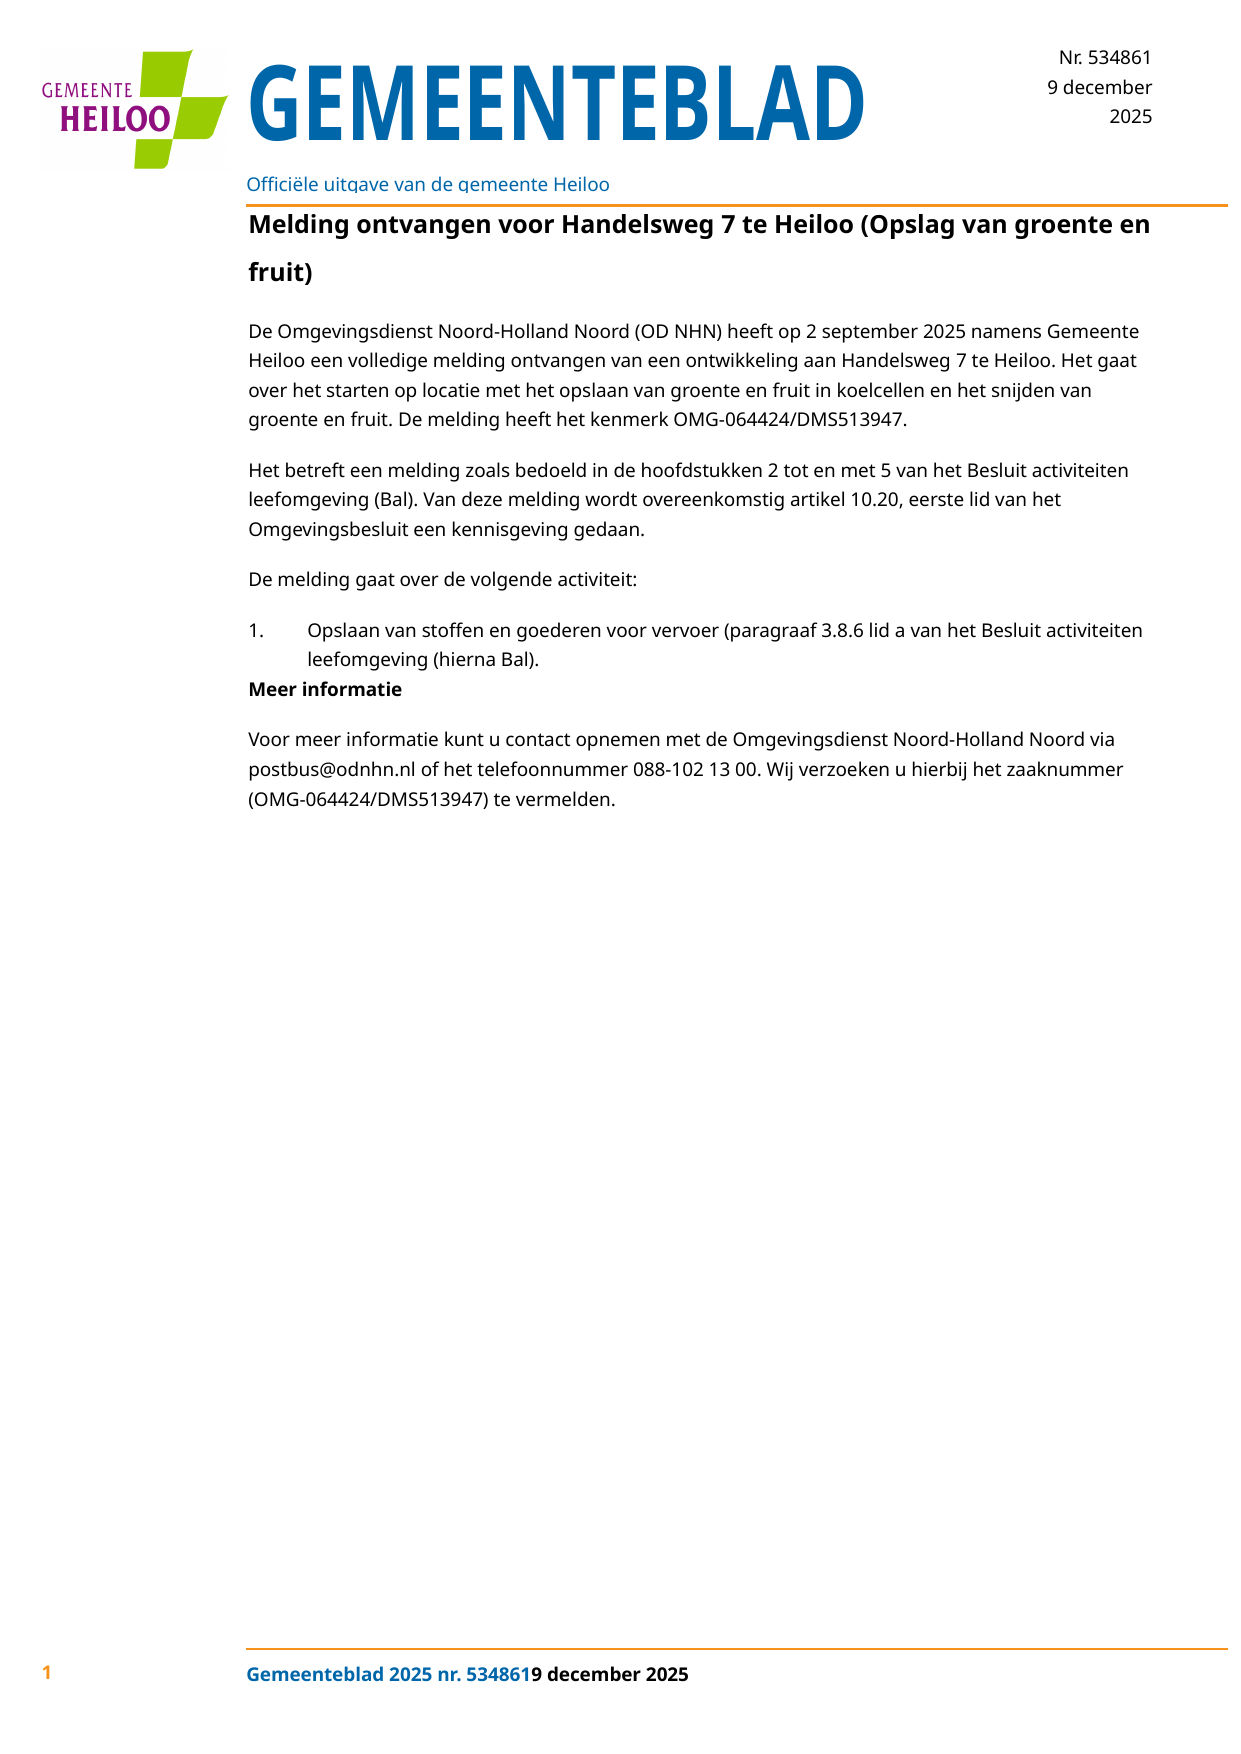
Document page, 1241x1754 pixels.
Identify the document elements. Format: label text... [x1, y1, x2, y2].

text Melding ontvangen voor Handelsweg 7 te Heiloo (Opslag van groente en fruit) [248, 207, 1152, 288]
text De Omgevingsdienst Noord-Holland Noord (OD NHN) heeft op 2 september 2025 namens Gemeente Heiloo een volledige melding ontvangen van een ontwikkeling aan Handelsweg 7 te Heiloo. Het gaat over het starten op locatie met het opslaan van groente en fruit in koelcellen en het snijden van groente en fruit. De melding heeft het kenmerk OMG-064424/DMS513947. [248, 318, 1152, 432]
text Het betreft een melding zoals bedoeld in de hoofdstukken 2 tot en met 5 van het Besluit activiteiten leefomgeving (Bal). Van deze melding wordt overeenkomstig artikel 10.20, eerste lid van het Omgevingsbesluit een kennisgeving gedaan. [248, 457, 1152, 542]
text Voor meer informatie kunt u contact opnemen met de Omgevingsdienst Noord-Holland Noord via postbus@odnhn.nl of het telefoonnummer 088-102 13 00. Wij verzoeken u hierbij het zaaknummer (OMG-064424/DMS513947) te vermelden. [248, 727, 1152, 812]
text Meer informatie [248, 676, 1152, 702]
picture [41, 47, 231, 172]
list Opslaan van stoffen en goederen voor vervoer (paragraaf 3.8.6 lid a van het Besluit activiteiten leefomgeving (hierna Bal). [248, 617, 1152, 672]
text De melding gaat over de volgende activiteit: [248, 567, 1152, 592]
